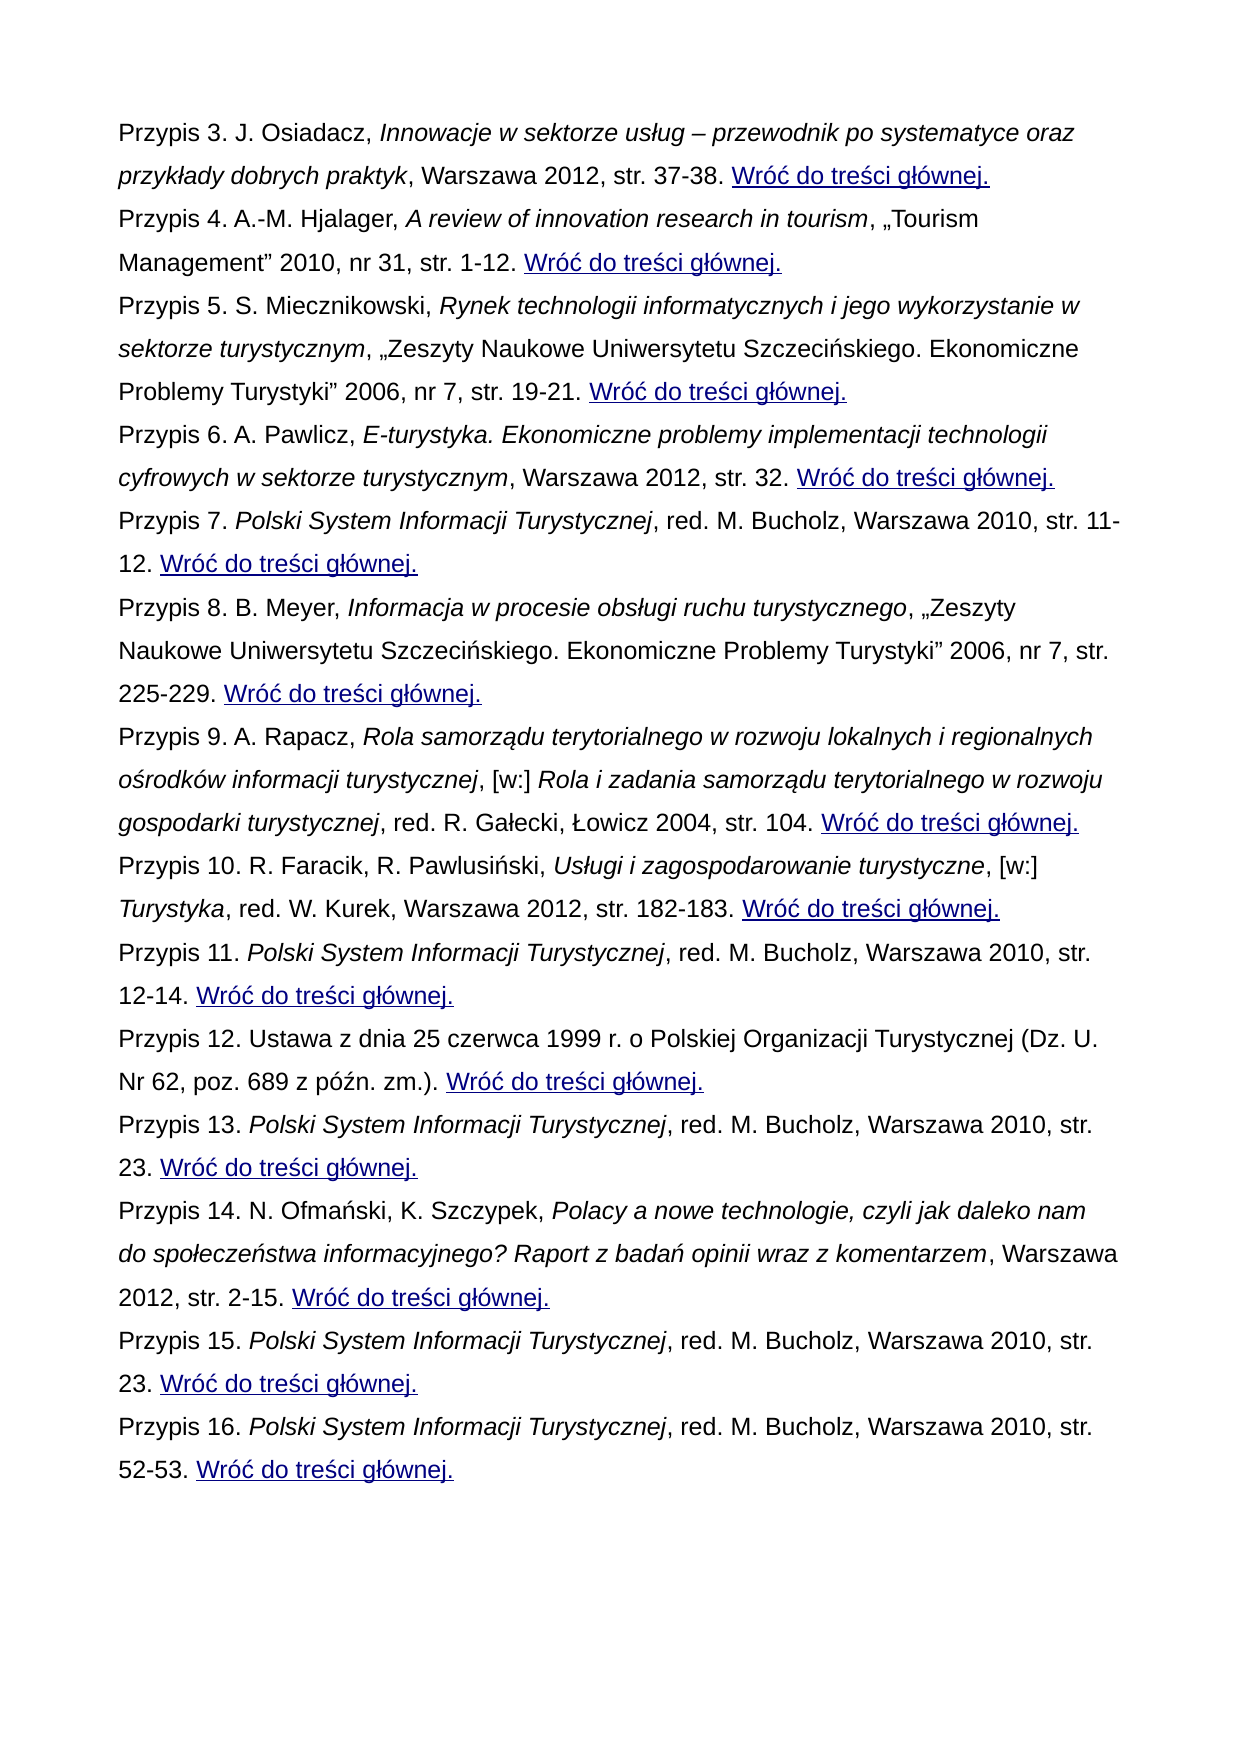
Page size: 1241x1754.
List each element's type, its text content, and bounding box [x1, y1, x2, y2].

text Przypis 16. Polski System Informacji Turystycznej, red. M. Bucholz, Warszawa 2010, str. 52-53. Wróć do treści głównej. [118, 1412, 1122, 1484]
text Przypis 13. Polski System Informacji Turystycznej, red. M. Bucholz, Warszawa 2010, str. 23. Wróć do treści głównej. [118, 1110, 1122, 1182]
text Przypis 15. Polski System Informacji Turystycznej, red. M. Bucholz, Warszawa 2010, str. 23. Wróć do treści głównej. [118, 1326, 1122, 1397]
text Przypis 14. N. Ofmański, K. Szczypek, Polacy a nowe technologie, czyli jak daleko nam do społeczeństwa informacyjnego? Raport z badań opinii wraz z komentarzem, Warszawa 2012, str. 2-15. Wróć do treści głównej. [118, 1196, 1122, 1311]
text Przypis 12. Ustawa z dnia 25 czerwca 1999 r. o Polskiej Organizacji Turystycznej (Dz. U. Nr 62, poz. 689 z późn. zm.). Wróć do treści głównej. [118, 1024, 1122, 1096]
text Przypis 10. R. Faracik, R. Pawlusiński, Usługi i zagospodarowanie turystyczne, [w:] Turystyka, red. W. Kurek, Warszawa 2012, str. 182-183. Wróć do treści głównej. [118, 851, 1122, 923]
text Przypis 4. A.-M. Hjalager, A review of innovation research in tourism, „Tourism Management” 2010, nr 31, str. 1-12. Wróć do treści głównej. [118, 204, 1122, 276]
text Przypis 9. A. Rapacz, Rola samorządu terytorialnego w rozwoju lokalnych i regionalnych ośrodków informacji turystycznej, [w:] Rola i zadania samorządu terytorialnego w rozwoju gospodarki turystycznej, red. R. Gałecki, Łowicz 2004, str. 104. Wróć do treści głównej. [118, 722, 1122, 837]
text Przypis 5. S. Miecznikowski, Rynek technologii informatycznych i jego wykorzystanie w sektorze turystycznym, „Zeszyty Naukowe Uniwersytetu Szczecińskiego. Ekonomiczne Problemy Turystyki” 2006, nr 7, str. 19-21. Wróć do treści głównej. [118, 291, 1122, 406]
text Przypis 7. Polski System Informacji Turystycznej, red. M. Bucholz, Warszawa 2010, str. 11-12. Wróć do treści głównej. [118, 506, 1122, 578]
text Przypis 6. A. Pawlicz, E-turystyka. Ekonomiczne problemy implementacji technologii cyfrowych w sektorze turystycznym, Warszawa 2012, str. 32. Wróć do treści głównej. [118, 420, 1122, 492]
text Przypis 3. J. Osiadacz, Innowacje w sektorze usług – przewodnik po systematyce oraz przykłady dobrych praktyk, Warszawa 2012, str. 37-38. Wróć do treści głównej. [118, 118, 1122, 190]
text Przypis 8. B. Meyer, Informacja w procesie obsługi ruchu turystycznego, „Zeszyty Naukowe Uniwersytetu Szczecińskiego. Ekonomiczne Problemy Turystyki” 2006, nr 7, str. 225-229. Wróć do treści głównej. [118, 592, 1122, 707]
text Przypis 11. Polski System Informacji Turystycznej, red. M. Bucholz, Warszawa 2010, str. 12-14. Wróć do treści głównej. [118, 937, 1122, 1009]
